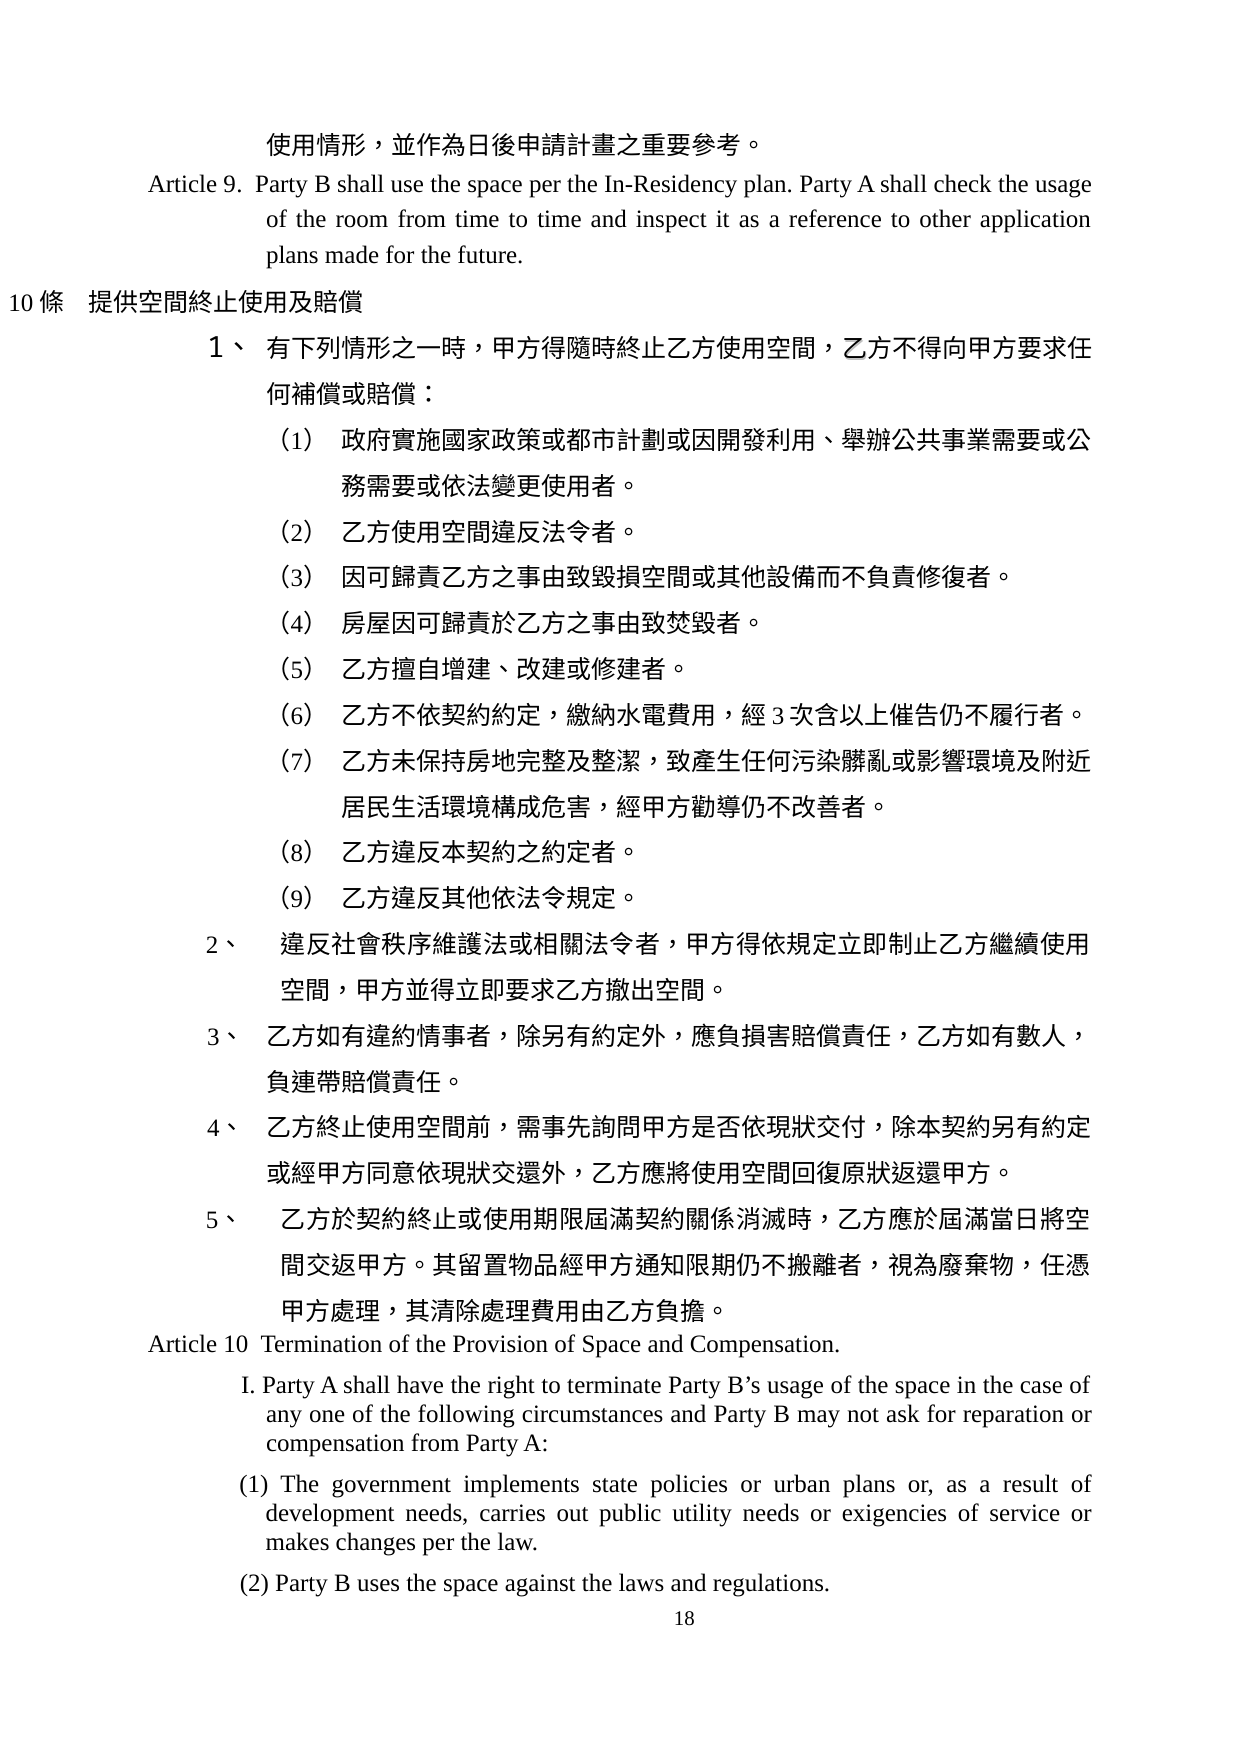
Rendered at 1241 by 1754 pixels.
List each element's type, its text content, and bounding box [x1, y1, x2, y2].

list 乙方擅自增建、改建或修建者。 [265, 642, 1092, 688]
list 有下列情形之一時，甲方得隨時終止乙方使用空間，乙方不得向甲方要求任何補償或賠償： [207, 321, 1092, 413]
list 乙方使用空間違反法令者。 [265, 504, 1092, 550]
list 房屋因可歸責於乙方之事由致焚毀者。 [265, 596, 1092, 642]
text (1) The government implements state policies or urban plans or, as a result of development needs, carries out public utility needs or exigencies of service or makes changes per the law. [239, 1469, 1092, 1556]
text (2) Party B uses the space against the laws and regulations. [239, 1568, 1092, 1597]
list 乙方於契約終止或使用期限屆滿契約關係消滅時，乙方應於屆滿當日將空間交返甲方。其留置物品經甲方通知限期仍不搬離者，視為廢棄物，任憑甲方處理，其清除處理費用由乙方負擔。 [206, 1192, 1092, 1329]
list 提供空間終止使用及賠償 [0, 275, 1092, 321]
text Article 9. Party B shall use the space per the In-Residency plan. Party A shall check the usage of the room from time to time and inspect it as a reference to other application plans made for the future. [148, 164, 1092, 270]
list 政府實施國家政策或都市計劃或因開發利用、舉辦公共事業需要或公務需要或依法變更使用者。 [265, 413, 1092, 504]
list 乙方違反本契約之約定者。 [265, 825, 1092, 871]
text Article 10 Termination of the Provision of Space and Compensation. [148, 1329, 1092, 1358]
list 因可歸責乙方之事由致毀損空間或其他設備而不負責修復者。 [265, 550, 1092, 596]
list 使用情形，並作為日後申請計畫之重要參考。 [148, 118, 1092, 164]
list 乙方違反其他依法令規定。 [265, 871, 1092, 917]
list 乙方終止使用空間前，需事先詢問甲方是否依現狀交付，除本契約另有約定或經甲方同意依現狀交還外，乙方應將使用空間回復原狀返還甲方。 [207, 1100, 1092, 1192]
text I. Party A shall have the right to terminate Party B’s usage of the space in the case of any one of the following circumstances and Party B may not ask for reparation or compensation from Party A: [241, 1371, 1092, 1457]
list 乙方未保持房地完整及整潔，致產生任何污染髒亂或影響環境及附近居民生活環境構成危害，經甲方勸導仍不改善者。 [265, 733, 1092, 825]
list 乙方如有違約情事者，除另有約定外，應負損害賠償責任，乙方如有數人，負連帶賠償責任。 [207, 1008, 1092, 1100]
list 違反社會秩序維護法或相關法令者，甲方得依規定立即制止乙方繼續使用空間，甲方並得立即要求乙方撤出空間。 [206, 917, 1092, 1008]
list 乙方不依契約約定，繳納水電費用，經3次含以上催告仍不履行者。 [265, 688, 1092, 733]
